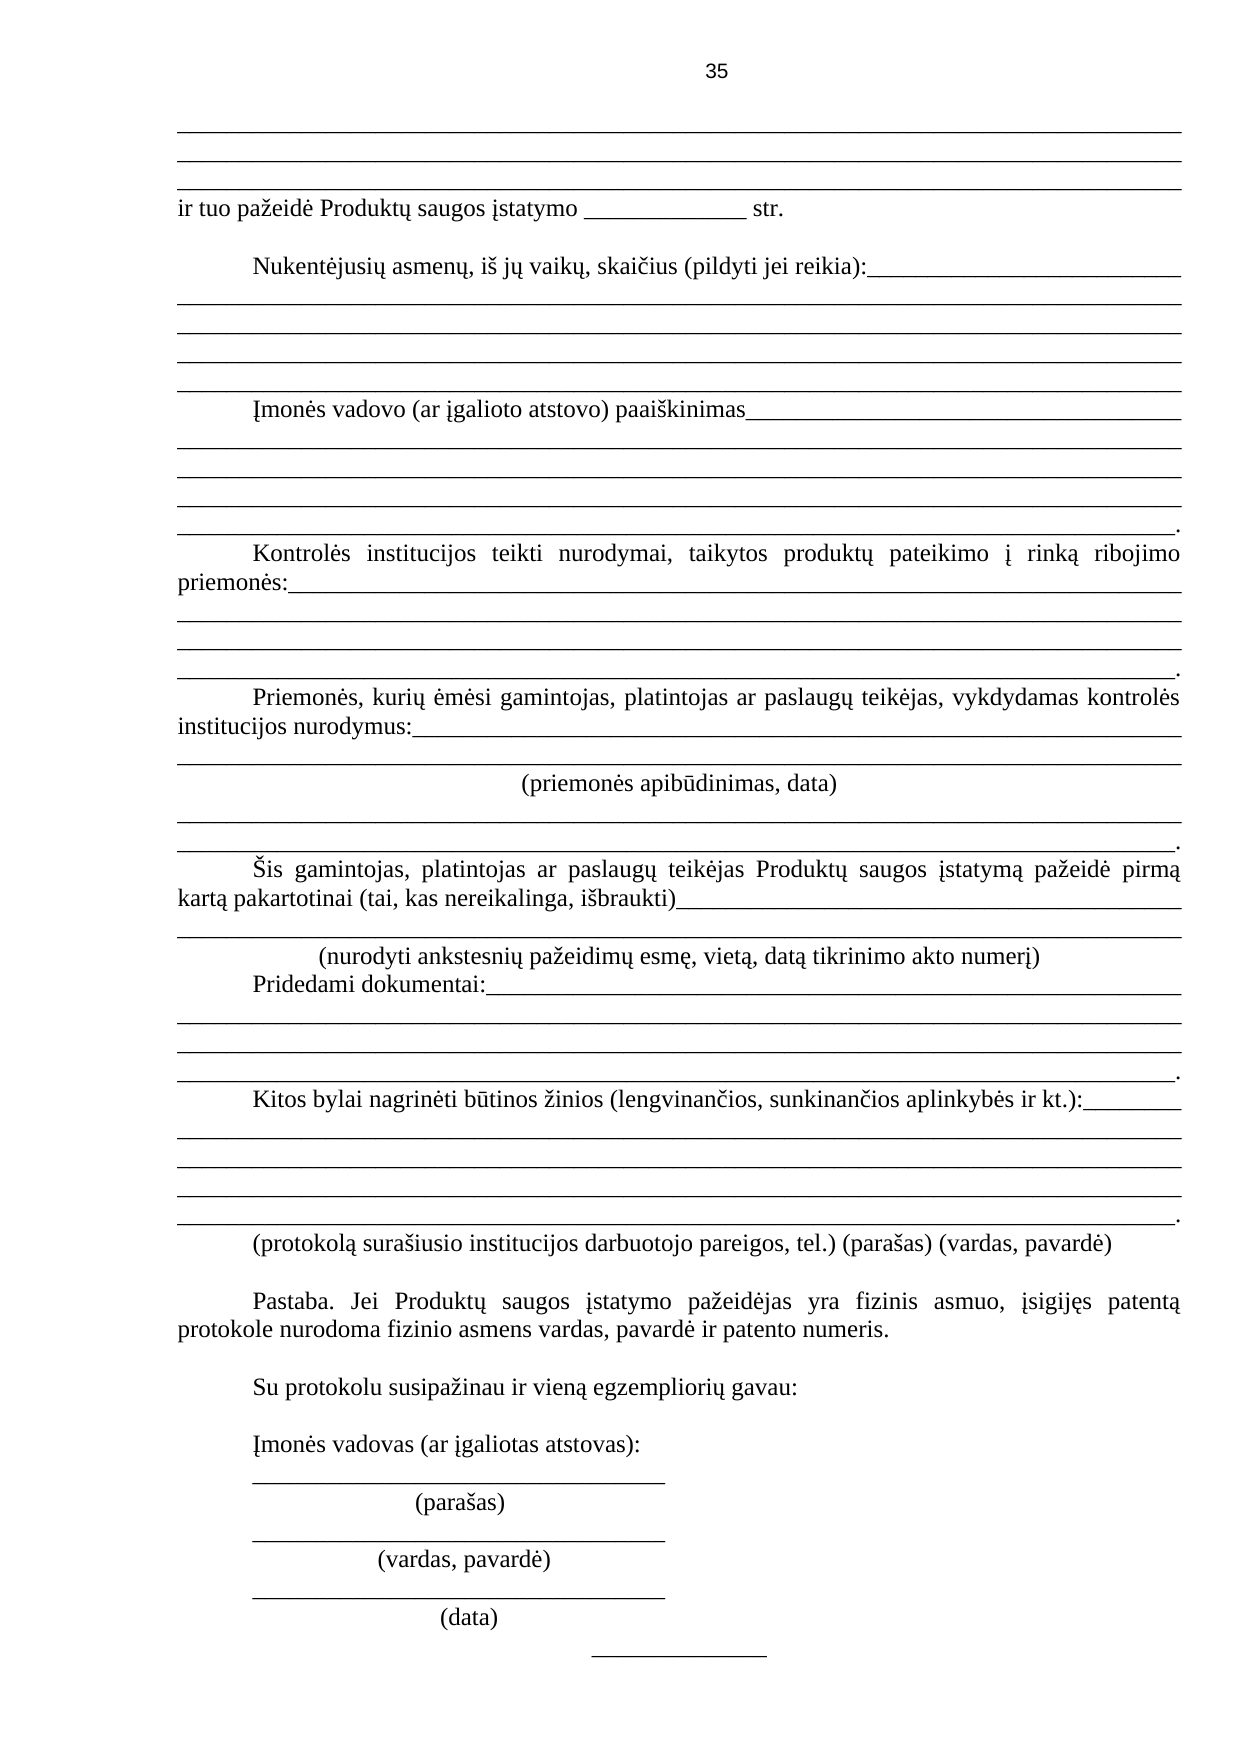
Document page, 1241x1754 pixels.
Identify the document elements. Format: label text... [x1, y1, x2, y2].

text ir tuo pažeidė Produktų saugos įstatymo _____________ str. [177, 193, 1181, 222]
text Pastaba. Jei Produktų saugos įstatymo pažeidėjas yra fizinis asmuo, įsigijęs patentą protokole nurodoma fizinio asmens vardas, pavardė ir patento numeris. [177, 1286, 1181, 1343]
text (priemonės apibūdinimas, data) [177, 768, 1181, 797]
text Kitos bylai nagrinėti būtinos žinios (lengvinančios, sunkinančios aplinkybės ir kt.): [177, 1084, 1181, 1113]
text (nurodyti ankstesnių pažeidimų esmę, vietą, datą tikrinimo akto numerį) [177, 941, 1181, 969]
text Priemonės, kurių ėmėsi gamintojas, platintojas ar paslaugų teikėjas, vykdydamas kontrolės institucijos nurodymus: [177, 682, 1181, 739]
text . [177, 1199, 1181, 1228]
text _________________________________ [177, 1516, 1181, 1544]
text ______________ [177, 1631, 1181, 1659]
text Įmonės vadovo (ar įgalioto atstovo) paaiškinimas [177, 394, 1181, 423]
text . [177, 826, 1181, 854]
text Su protokolu susipažinau ir vieną egzempliorių gavau: [177, 1372, 1181, 1401]
text Šis gamintojas, platintojas ar paslaugų teikėjas Produktų saugos įstatymą pažeidė pirmą kartą pakartotinai (tai, kas nereikalinga, išbraukti) [177, 854, 1181, 912]
text . [177, 653, 1181, 682]
text Kontrolės institucijos teikti nurodymai, taikytos produktų pateikimo į rinką ribojimo priemonės: [177, 538, 1181, 596]
text Įmonės vadovas (ar įgaliotas atstovas): [177, 1429, 1181, 1458]
text _________________________________ [177, 1458, 1181, 1487]
text Nukentėjusių asmenų, iš jų vaikų, skaičius (pildyti jei reikia): [177, 251, 1181, 279]
text . [177, 1056, 1181, 1084]
text (vardas, pavardė) [302, 1544, 1181, 1573]
text Pridedami dokumentai: [177, 969, 1181, 998]
text (parašas) [340, 1487, 1181, 1516]
text (protokolą surašiusio institucijos darbuotojo pareigos, tel.) (parašas) (vardas, pavardė) [177, 1228, 1181, 1257]
text (data) [365, 1602, 1181, 1631]
text . [177, 509, 1181, 538]
text _________________________________ [177, 1573, 1181, 1602]
